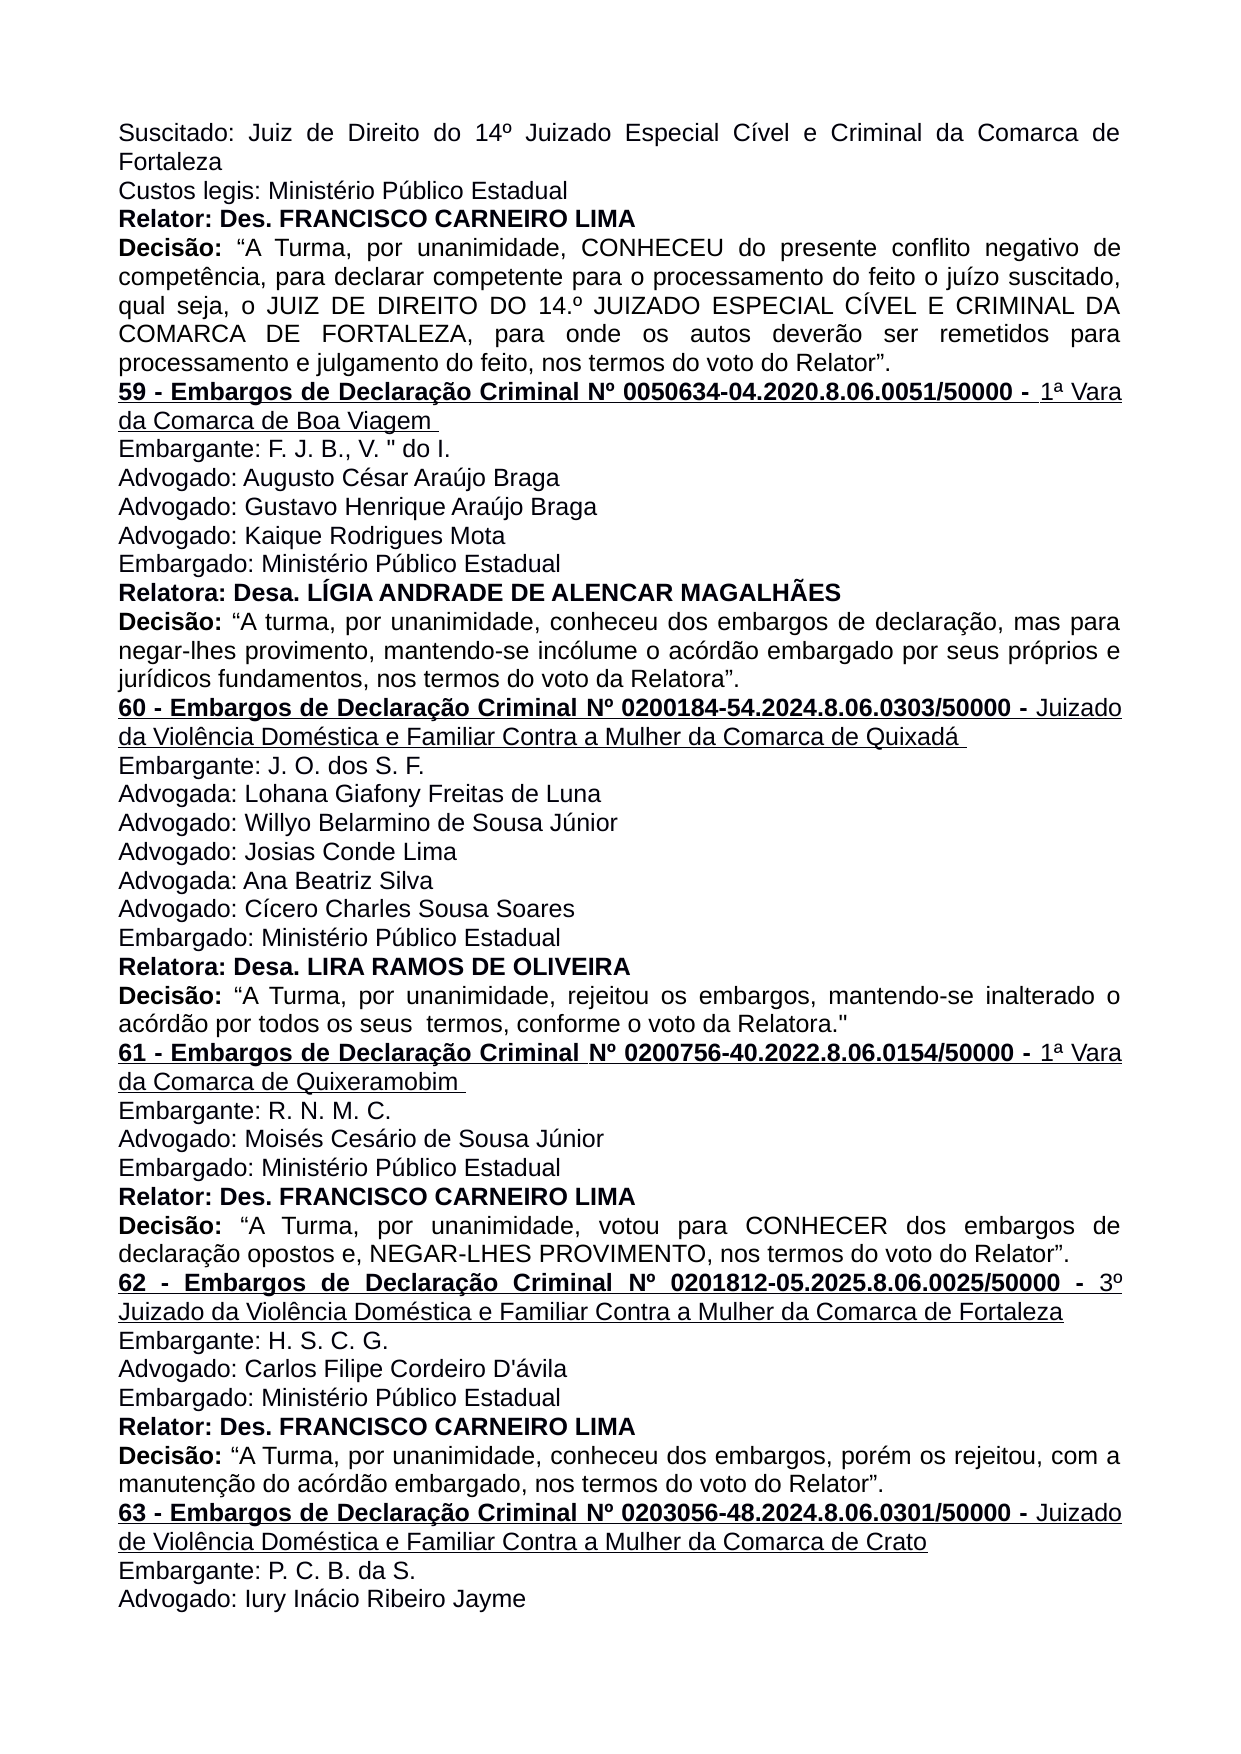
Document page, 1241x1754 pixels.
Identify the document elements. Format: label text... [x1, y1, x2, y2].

text 62 - Embargos de Declaração Criminal Nº 0201812-05.2025.8.06.0025/50000 - 3º [118, 1268, 1122, 1293]
text Advogado: Kaique Rodrigues Mota [118, 521, 1122, 549]
text Embargante: J. O. dos S. F. [118, 751, 1122, 779]
text 60 - Embargos de Declaração Criminal Nº 0200184-54.2024.8.06.0303/50000 - Juizado [118, 693, 1122, 718]
text Custos legis: Ministério Público Estadual [118, 176, 1122, 204]
text 63 - Embargos de Declaração Criminal Nº 0203056-48.2024.8.06.0301/50000 - Juizado [118, 1498, 1122, 1523]
text Embargante: P. C. B. da S. [118, 1556, 1122, 1584]
text Decisão: “A Turma, por unanimidade, rejeitou os embargos, mantendo-se inalterado o acórdão por todos os seus termos, conforme o voto da Relatora." [118, 981, 1122, 1038]
text Decisão: “A Turma, por unanimidade, CONHECEU do presente conflito negativo de competência, para declarar competente para o processamento do feito o juízo suscitado, qual seja, o JUIZ DE DIREITO DO 14.º JUIZADO ESPECIAL CÍVEL E CRIMINAL DA COMARCA DE FORTALEZA, para onde os autos deverão ser remetidos para processamento e julgamento do feito, nos termos do voto do Relator”. [118, 233, 1122, 377]
text Suscitado: Juiz de Direito do 14º Juizado Especial Cível e Criminal da Comarca de Fortaleza [118, 118, 1122, 176]
text 61 - Embargos de Declaração Criminal Nº 0200756-40.2022.8.06.0154/50000 - 1ª Vara [118, 1038, 1122, 1063]
text Decisão: “A Turma, por unanimidade, conheceu dos embargos, porém os rejeitou, com a manutenção do acórdão embargado, nos termos do voto do Relator”. [118, 1441, 1122, 1498]
text Advogado: Moisés Cesário de Sousa Júnior [118, 1124, 1122, 1153]
text Embargado: Ministério Público Estadual [118, 923, 1122, 952]
text Advogado: Cícero Charles Sousa Soares [118, 894, 1122, 923]
text Juizado da Violência Doméstica e Familiar Contra a Mulher da Comarca de Fortaleza [118, 1294, 1122, 1326]
text 59 - Embargos de Declaração Criminal Nº 0050634-04.2020.8.06.0051/50000 - 1ª Vara [118, 377, 1122, 402]
text Relator: Des. FRANCISCO CARNEIRO LIMA [118, 1412, 1122, 1441]
text Embargante: H. S. C. G. [118, 1326, 1122, 1354]
text Advogado: Willyo Belarmino de Sousa Júnior [118, 808, 1122, 837]
text da Comarca de Quixeramobim [118, 1064, 1122, 1096]
text Advogado: Iury Inácio Ribeiro Jayme [118, 1584, 1122, 1613]
text Relatora: Desa. LIRA RAMOS DE OLIVEIRA [118, 952, 1122, 981]
text Advogado: Josias Conde Lima [118, 837, 1122, 866]
text Advogada: Ana Beatriz Silva [118, 866, 1122, 894]
text Relator: Des. FRANCISCO CARNEIRO LIMA [118, 204, 1122, 233]
text de Violência Doméstica e Familiar Contra a Mulher da Comarca de Crato [118, 1524, 1122, 1556]
text Advogado: Carlos Filipe Cordeiro D'ávila [118, 1354, 1122, 1383]
text Decisão: “A turma, por unanimidade, conheceu dos embargos de declaração, mas para negar-lhes provimento, mantendo-se incólume o acórdão embargado por seus próprios e jurídicos fundamentos, nos termos do voto da Relatora”. [118, 607, 1122, 693]
text Embargado: Ministério Público Estadual [118, 1153, 1122, 1182]
text Embargante: F. J. B., V. " do I. [118, 434, 1122, 463]
text Embargado: Ministério Público Estadual [118, 549, 1122, 578]
text Relatora: Desa. LÍGIA ANDRADE DE ALENCAR MAGALHÃES [118, 578, 1122, 607]
text Advogado: Gustavo Henrique Araújo Braga [118, 492, 1122, 521]
text da Violência Doméstica e Familiar Contra a Mulher da Comarca de Quixadá [118, 719, 1122, 751]
text Advogada: Lohana Giafony Freitas de Luna [118, 779, 1122, 808]
text Relator: Des. FRANCISCO CARNEIRO LIMA [118, 1182, 1122, 1211]
text da Comarca de Boa Viagem [118, 403, 1122, 434]
text Embargante: R. N. M. C. [118, 1096, 1122, 1124]
text Decisão: “A Turma, por unanimidade, votou para CONHECER dos embargos de declaração opostos e, NEGAR-LHES PROVIMENTO, nos termos do voto do Relator”. [118, 1211, 1122, 1268]
text Advogado: Augusto César Araújo Braga [118, 463, 1122, 492]
text Embargado: Ministério Público Estadual [118, 1383, 1122, 1412]
